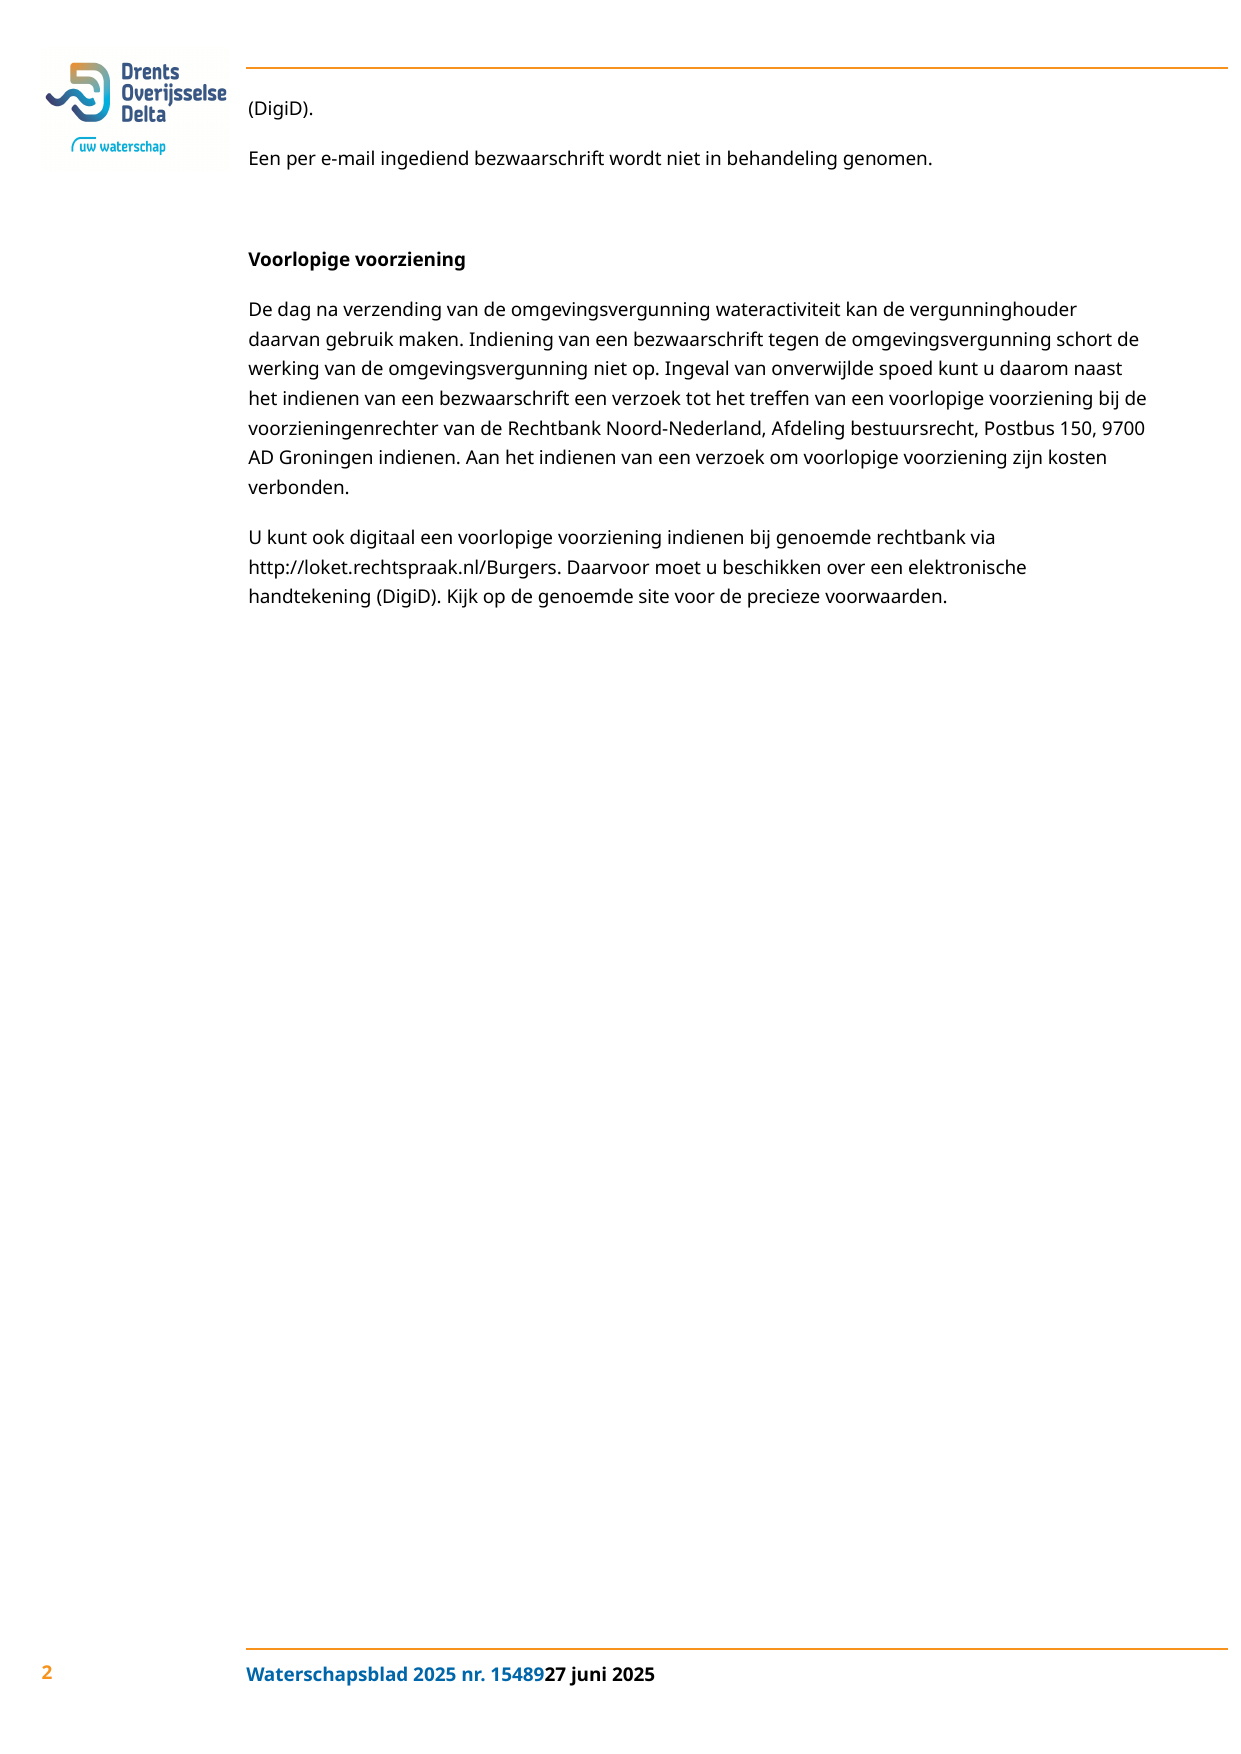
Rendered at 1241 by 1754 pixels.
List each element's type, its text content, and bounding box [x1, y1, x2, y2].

text De dag na verzending van de omgevingsvergunning wateractiviteit kan de vergunninghouder daarvan gebruik maken. Indiening van een bezwaarschrift tegen de omgevingsvergunning schort de werking van de omgevingsvergunning niet op. Ingeval van onverwijlde spoed kunt u daarom naast het indienen van een bezwaarschrift een verzoek tot het treffen van een voorlopige voorziening bij de voorzieningenrechter van de Rechtbank Noord-Nederland, Afdeling bestuursrecht, Postbus 150, 9700 AD Groningen indienen. Aan het indienen van een verzoek om voorlopige voorziening zijn kosten verbonden. [248, 296, 1152, 500]
text Een per e-mail ingediend bezwaarschrift wordt niet in behandeling genomen. [248, 145, 1152, 171]
text (DigiD). [248, 95, 1152, 121]
picture [41, 47, 231, 172]
text U kunt ook digitaal een voorlopige voorziening indienen bij genoemde rechtbank via http://loket.rechtspraak.nl/Burgers. Daarvoor moet u beschikken over een elektronische handtekening (DigiD). Kijk op de genoemde site voor de precieze voorwaarden. [248, 524, 1152, 609]
text Voorlopige voorziening [248, 246, 1152, 272]
